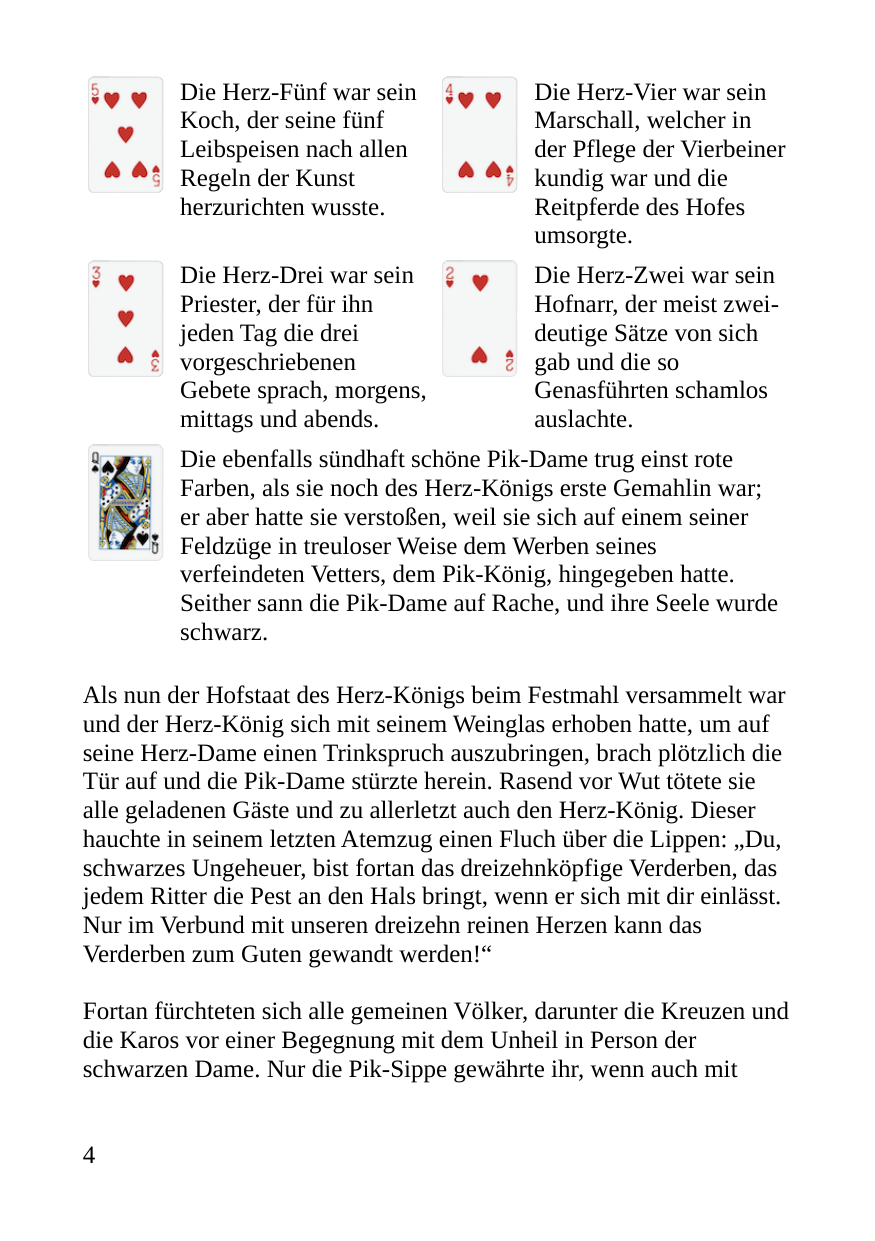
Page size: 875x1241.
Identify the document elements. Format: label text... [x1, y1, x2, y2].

text Als nun der Hofstaat des Herz-Königs beim Festmahl versammelt war und der Herz-König sich mit seinem Weinglas erhoben hatte, um auf seine Herz-Dame einen Trinkspruch auszubringen, brach plötzlich die Tür auf und die Pik-Dame stürzte herein. Rasend vor Wut tötete sie alle geladenen Gäste und zu allerletzt auch den Herz-König. Dieser hauchte in seinem letzten Atemzug einen Fluch über die Lippen: „Du, schwarzes Ungeheuer, bist fortan das dreizehnköpfige Verderben, das jedem Ritter die Pest an den Hals bringt, wenn er sich mit dir einlässt. Nur im Verbund mit unseren dreizehn reinen Herzen kann das Verderben zum Guten gewandt werden!“ [83, 680, 791, 968]
table_cell Die Herz-Drei war sein Priester, der für ihn jeden Tag die drei vorgeschriebenen Gebete sprach, morgens, mittags und abends. [174, 255, 437, 439]
picture [442, 260, 518, 377]
table_cell [83, 71, 174, 255]
picture [442, 76, 518, 193]
table_cell Die Herz-Vier war sein Marschall, welcher in der Pflege der Vierbeiner kundig war und die Reitpferde des Hofes umsorgte. [529, 71, 791, 255]
text Fortan fürchteten sich alle gemeinen Völker, darunter die Kreuzen und die Karos vor einer Begegnung mit dem Unheil in Person der schwarzen Dame. Nur die Pik-Sippe gewährte ihr, wenn auch mit [83, 996, 791, 1083]
picture [88, 76, 164, 193]
table_cell Die Herz-Zwei war sein Hofnarr, der meist zwei­deutige Sätze von sich gab und die so Genasführten schamlos auslachte. [529, 255, 791, 439]
picture [88, 260, 164, 377]
table_cell [83, 439, 174, 651]
table_cell [437, 71, 528, 255]
table_cell [437, 255, 528, 439]
table_cell [83, 255, 174, 439]
table_cell Die Herz-Fünf war sein Koch, der seine fünf Leibspeisen nach allen Regeln der Kunst herzurichten wusste. [174, 71, 437, 255]
picture [88, 444, 164, 561]
table_cell Die ebenfalls sündhaft schöne Pik-Dame trug einst rote Farben, als sie noch des Herz-Königs erste Gemahlin war; er aber hatte sie verstoßen, weil sie sich auf einem seiner Feldzüge in treuloser Weise dem Werben seines verfeindeten Vetters, dem Pik-König, hingegeben hatte. Seither sann die Pik-Dame auf Rache, und ihre Seele wurde schwarz. [174, 439, 791, 651]
